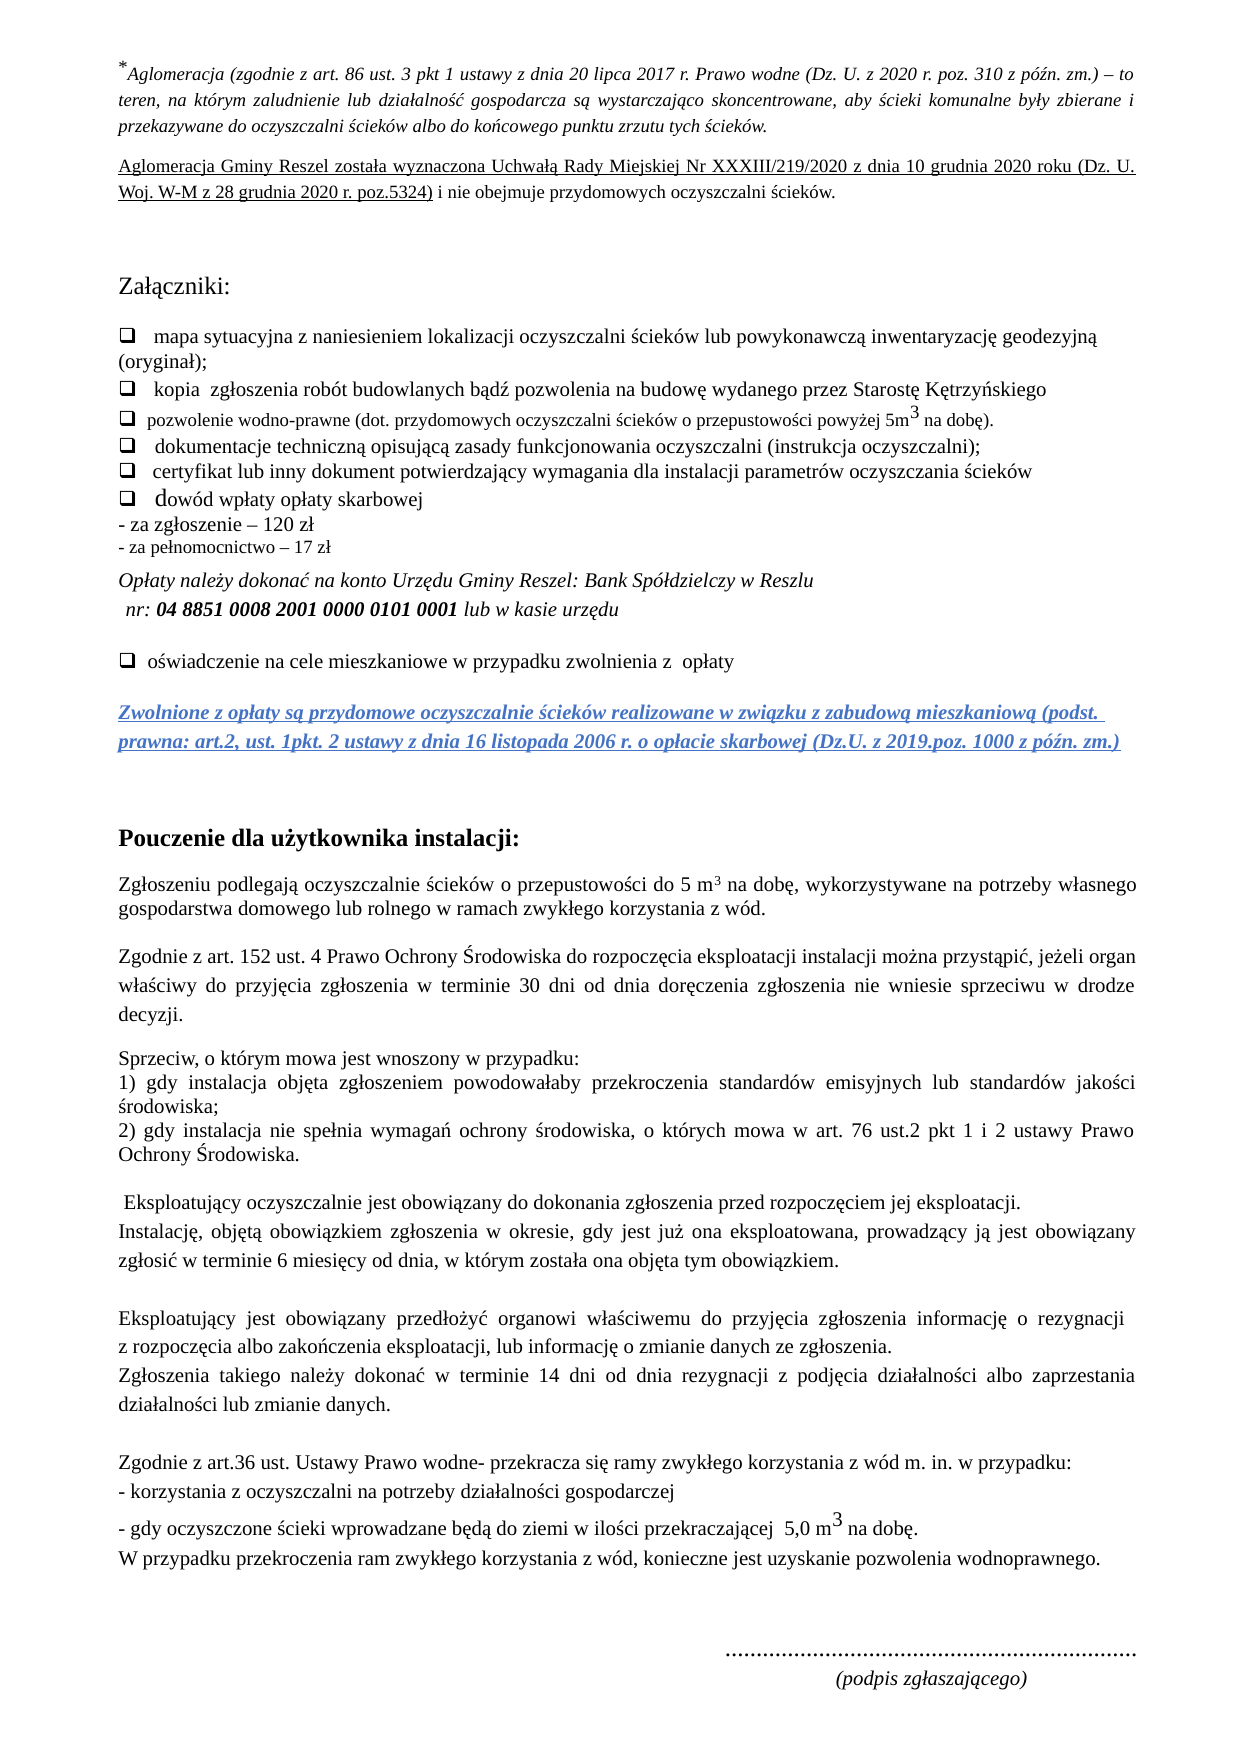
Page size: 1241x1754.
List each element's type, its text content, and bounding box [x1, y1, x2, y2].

text Eksploatujący jest obowiązany przedłożyć organowi właściwemu do przyjęcia zgłoszenia informację o rezygnacji z rozpoczęcia albo zakończenia eksploatacji, lub informację o zmianie danych ze zgłoszenia. [118, 1305, 1137, 1358]
text Opłaty należy dokonać na konto Urzędu Gminy Reszel: Bank Spółdzielczy w Reszlu nr: 04 8851 0008 2001 0000 0101 0001 lub w kasie urzędu [118, 568, 1137, 621]
text Sprzeciw, o którym mowa jest wnoszony w przypadku: [118, 1046, 1137, 1070]
text  dokumentacje techniczną opisującą zasady funkcjonowania oczyszczalni (instrukcja oczyszczalni); [118, 431, 1137, 459]
text - gdy oczyszczone ścieki wprowadzane będą do ziemi w ilości przekraczającej 5,0 m3 na dobę. [118, 1507, 1137, 1540]
text - za pełnomocnictwo – 17 zł [118, 536, 1137, 558]
text Eksploatujący oczyszczalnie jest obowiązany do dokonania zgłoszenia przed rozpoczęciem jej eksploatacji. [118, 1190, 1137, 1214]
text Aglomeracja Gminy Reszel została wyznaczona Uchwałą Rady Miejskiej Nr XXXIII/219/2020 z dnia 10 grudnia 2020 roku (Dz. U. Woj. W-M z 28 grudnia 2020 r. poz.5324) i nie obejmuje przydomowych oczyszczalni ścieków. [118, 155, 1137, 203]
text Załączniki: [118, 271, 1137, 299]
text .................................................................. [118, 1633, 1137, 1662]
text (podpis zgłaszającego) [118, 1662, 1137, 1691]
text  mapa sytuacyjna z naniesieniem lokalizacji oczyszczalni ścieków lub powykonawczą inwentaryzację geodezyjną (oryginał); [118, 320, 1137, 373]
text  kopia zgłoszenia robót budowlanych bądź pozwolenia na budowę wydanego przez Starostę Kętrzyńskiego [118, 373, 1137, 401]
text Zgłoszenia takiego należy dokonać w terminie 14 dni od dnia rezygnacji z podjęcia działalności albo zaprzestania działalności lub zmianie danych. [118, 1363, 1137, 1416]
text Zgodnie z art. 152 ust. 4 Prawo Ochrony Środowiska do rozpoczęcia eksploatacji instalacji można przystąpić, jeżeli organ właściwy do przyjęcia zgłoszenia w terminie 30 dni od dnia doręczenia zgłoszenia nie wniesie sprzeciwu w drodze decyzji. [118, 944, 1137, 1026]
text  oświadczenie na cele mieszkaniowe w przypadku zwolnienia z opłaty [118, 649, 1137, 673]
text Instalację, objętą obowiązkiem zgłoszenia w okresie, gdy jest już ona eksploatowana, prowadzący ją jest obowiązany zgłosić w terminie 6 miesięcy od dnia, w którym została ona objęta tym obowiązkiem. [118, 1219, 1137, 1272]
text Zgłoszeniu podlegają oczyszczalnie ścieków o przepustowości do 5 m3 na dobę, wykorzystywane na potrzeby własnego gospodarstwa domowego lub rolnego w ramach zwykłego korzystania z wód. [118, 872, 1137, 920]
text  pozwolenie wodno-prawne (dot. przydomowych oczyszczalni ścieków o przepustowości powyżej 5m3 na dobę). [118, 401, 1137, 431]
text - korzystania z oczyszczalni na potrzeby działalności gospodarczej [118, 1478, 1137, 1503]
text - za zgłoszenie – 120 zł [118, 512, 1137, 536]
text Pouczenie dla użytkownika instalacji: [118, 823, 1137, 852]
text  dowód wpłaty opłaty skarbowej [118, 483, 1137, 512]
text W przypadku przekroczenia ram zwykłego korzystania z wód, konieczne jest uzyskanie pozwolenia wodnoprawnego. [118, 1546, 1137, 1570]
text 1) gdy instalacja objęta zgłoszeniem powodowałaby przekroczenia standardów emisyjnych lub standardów jakości środowiska; [118, 1070, 1137, 1118]
text Zgodnie z art.36 ust. Ustawy Prawo wodne- przekracza się ramy zwykłego korzystania z wód m. in. w przypadku: [118, 1450, 1137, 1474]
text Zwolnione z opłaty są przydomowe oczyszczalnie ścieków realizowane w związku z zabudową mieszkaniową (podst. prawna: art.2, ust. 1pkt. 2 ustawy z dnia 16 listopada 2006 r. o opłacie skarbowej (Dz.U. z 2019.poz. 1000 z późn. zm.) [118, 700, 1137, 753]
text 2) gdy instalacja nie spełnia wymagań ochrony środowiska, o których mowa w art. 76 ust.2 pkt 1 i 2 ustawy Prawo Ochrony Środowiska. [118, 1118, 1137, 1166]
text  certyfikat lub inny dokument potwierdzający wymagania dla instalacji parametrów oczyszczania ścieków [118, 459, 1137, 483]
text *Aglomeracja (zgodnie z art. 86 ust. 3 pkt 1 ustawy z dnia 20 lipca 2017 r. Prawo wodne (Dz. U. z 2020 r. poz. 310 z późn. zm.) – to teren, na którym zaludnienie lub działalność gospodarcza są wystarczająco skoncentrowane, aby ścieki komunalne były zbierane i przekazywane do oczyszczalni ścieków albo do końcowego punktu zrzutu tych ścieków. [118, 56, 1137, 137]
